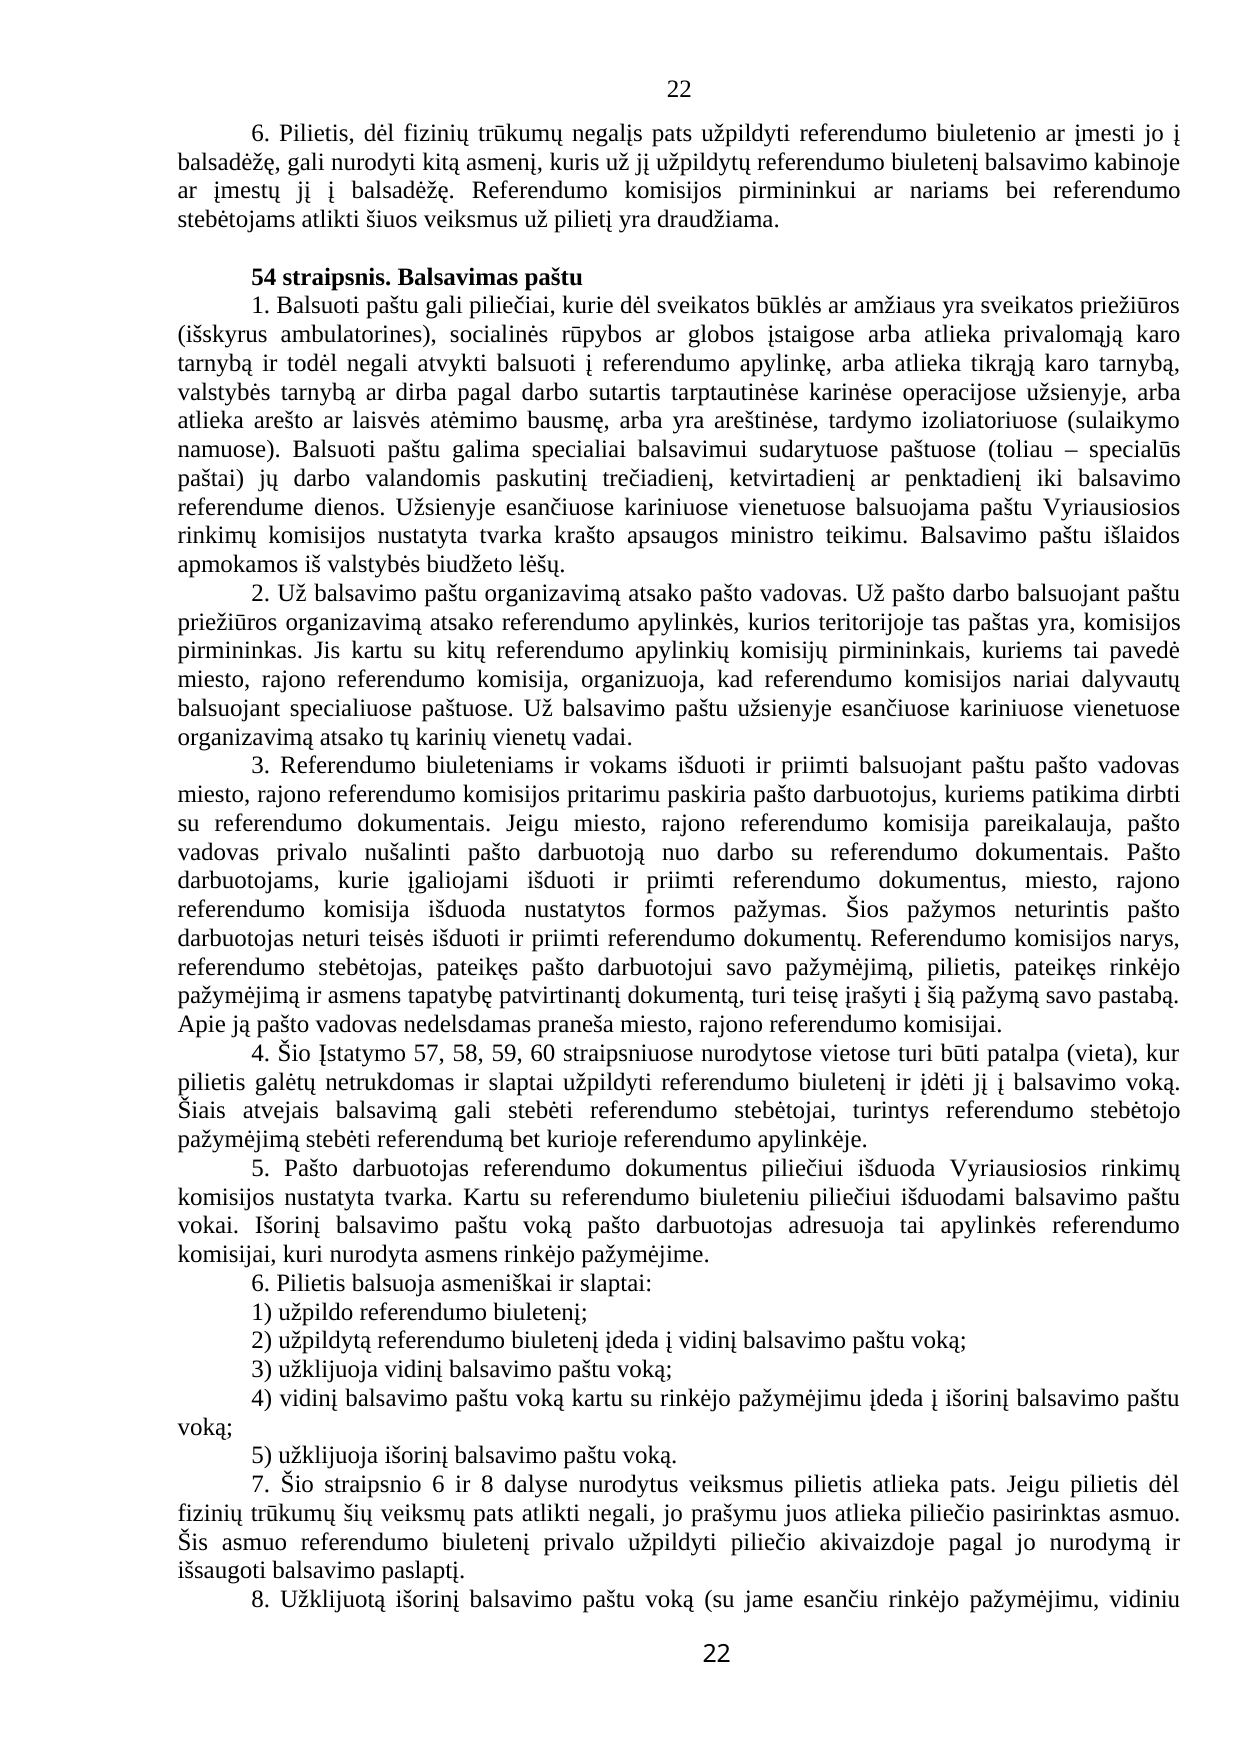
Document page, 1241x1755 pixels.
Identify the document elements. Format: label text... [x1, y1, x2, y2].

text 1) užpildo referendumo biuletenį; [177, 1297, 1181, 1326]
text 4) vidinį balsavimo paštu voką kartu su rinkėjo pažymėjimu įdeda į išorinį balsavimo paštu voką; [177, 1383, 1181, 1441]
text 2. Už balsavimo paštu organizavimą atsako pašto vadovas. Už pašto darbo balsuojant paštu priežiūros organizavimą atsako referendumo apylinkės, kurios teritorijoje tas paštas yra, komisijos pirmininkas. Jis kartu su kitų referendumo apylinkių komisijų pirmininkais, kuriems tai pavedė miesto, rajono referendumo komisija, organizuoja, kad referendumo komisijos nariai dalyvautų balsuojant specialiuose paštuose. Už balsavimo paštu užsienyje esančiuose kariniuose vienetuose organizavimą atsako tų karinių vienetų vadai. [177, 578, 1181, 751]
text 7. Šio straipsnio 6 ir 8 dalyse nurodytus veiksmus pilietis atlieka pats. Jeigu pilietis dėl fizinių trūkumų šių veiksmų pats atlikti negali, jo prašymu juos atlieka piliečio pasirinktas asmuo. Šis asmuo referendumo biuletenį privalo užpildyti piliečio akivaizdoje pagal jo nurodymą ir išsaugoti balsavimo paslaptį. [177, 1469, 1181, 1584]
text 3. Referendumo biuleteniams ir vokams išduoti ir priimti balsuojant paštu pašto vadovas miesto, rajono referendumo komisijos pritarimu paskiria pašto darbuotojus, kuriems patikima dirbti su referendumo dokumentais. Jeigu miesto, rajono referendumo komisija pareikalauja, pašto vadovas privalo nušalinti pašto darbuotoją nuo darbo su referendumo dokumentais. Pašto darbuotojams, kurie įgaliojami išduoti ir priimti referendumo dokumentus, miesto, rajono referendumo komisija išduoda nustatytos formos pažymas. Šios pažymos neturintis pašto darbuotojas neturi teisės išduoti ir priimti referendumo dokumentų. Referendumo komisijos narys, referendumo stebėtojas, pateikęs pašto darbuotojui savo pažymėjimą, pilietis, pateikęs rinkėjo pažymėjimą ir asmens tapatybę patvirtinantį dokumentą, turi teisę įrašyti į šią pažymą savo pastabą. Apie ją pašto vadovas nedelsdamas praneša miesto, rajono referendumo komisijai. [177, 751, 1181, 1038]
text 6. Pilietis balsuoja asmeniškai ir slaptai: [177, 1268, 1181, 1297]
text 4. Šio Įstatymo 57, 58, 59, 60 straipsniuose nurodytose vietose turi būti patalpa (vieta), kur pilietis galėtų netrukdomas ir slaptai užpildyti referendumo biuletenį ir įdėti jį į balsavimo voką. Šiais atvejais balsavimą gali stebėti referendumo stebėtojai, turintys referendumo stebėtojo pažymėjimą stebėti referendumą bet kurioje referendumo apylinkėje. [177, 1038, 1181, 1153]
text 1. Balsuoti paštu gali piliečiai, kurie dėl sveikatos būklės ar amžiaus yra sveikatos priežiūros (išskyrus ambulatorines), socialinės rūpybos ar globos įstaigose arba atlieka privalomąją karo tarnybą ir todėl negali atvykti balsuoti į referendumo apylinkę, arba atlieka tikrąją karo tarnybą, valstybės tarnybą ar dirba pagal darbo sutartis tarptautinėse karinėse operacijose užsienyje, arba atlieka arešto ar laisvės atėmimo bausmę, arba yra areštinėse, tardymo izoliatoriuose (sulaikymo namuose). Balsuoti paštu galima specialiai balsavimui sudarytuose paštuose (toliau – specialūs paštai) jų darbo valandomis paskutinį trečiadienį, ketvirtadienį ar penktadienį iki balsavimo referendume dienos. Užsienyje esančiuose kariniuose vienetuose balsuojama paštu Vyriausiosios rinkimų komisijos nustatyta tvarka krašto apsaugos ministro teikimu. Balsavimo paštu išlaidos apmokamos iš valstybės biudžeto lėšų. [177, 291, 1181, 578]
text 3) užklijuoja vidinį balsavimo paštu voką; [177, 1354, 1181, 1383]
text 5. Pašto darbuotojas referendumo dokumentus piliečiui išduoda Vyriausiosios rinkimų komisijos nustatyta tvarka. Kartu su referendumo biuleteniu piliečiui išduodami balsavimo paštu vokai. Išorinį balsavimo paštu voką pašto darbuotojas adresuoja tai apylinkės referendumo komisijai, kuri nurodyta asmens rinkėjo pažymėjime. [177, 1153, 1181, 1268]
text 54 straipsnis. Balsavimas paštu [177, 262, 1181, 291]
text 5) užklijuoja išorinį balsavimo paštu voką. [177, 1441, 1181, 1469]
text 6. Pilietis, dėl fizinių trūkumų negalįs pats užpildyti referendumo biuletenio ar įmesti jo į balsadėžę, gali nurodyti kitą asmenį, kuris už jį užpildytų referendumo biuletenį balsavimo kabinoje ar įmestų jį į balsadėžę. Referendumo komisijos pirmininkui ar nariams bei referendumo stebėtojams atlikti šiuos veiksmus už pilietį yra draudžiama. [177, 118, 1181, 233]
text 2) užpildytą referendumo biuletenį įdeda į vidinį balsavimo paštu voką; [177, 1326, 1181, 1354]
text 8. Užklijuotą išorinį balsavimo paštu voką (su jame esančiu rinkėjo pažymėjimu, vidiniu [177, 1584, 1181, 1613]
